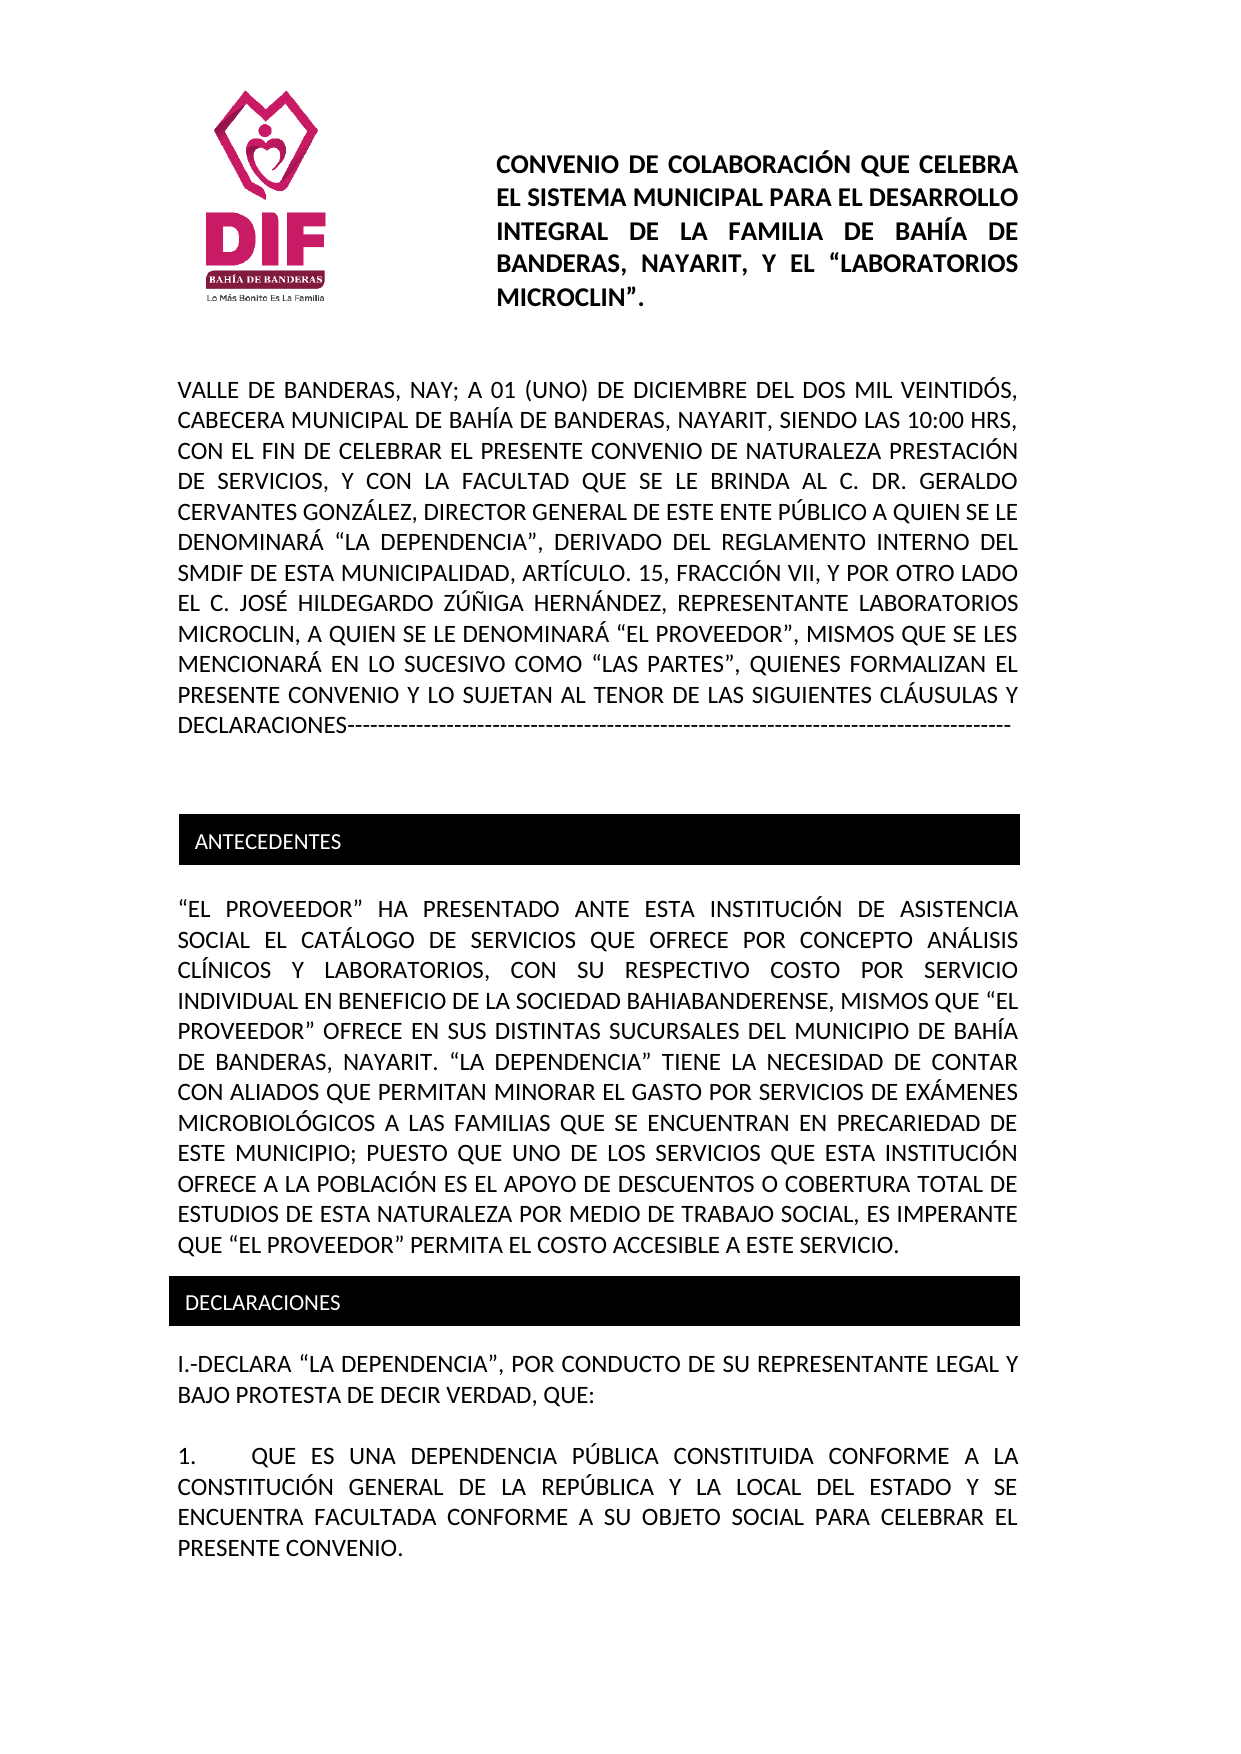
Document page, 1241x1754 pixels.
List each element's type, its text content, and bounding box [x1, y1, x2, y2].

text “EL PROVEEDOR” HA PRESENTADO ANTE ESTA INSTITUCIÓN DE ASISTENCIA SOCIAL EL CATÁLOGO DE SERVICIOS QUE OFRECE POR CONCEPTO ANÁLISIS CLÍNICOS Y LABORATORIOS, CON SU RESPECTIVO COSTO POR SERVICIO INDIVIDUAL EN BENEFICIO DE LA SOCIEDAD BAHIABANDERENSE, MISMOS QUE “EL PROVEEDOR” OFRECE EN SUS DISTINTAS SUCURSALES DEL MUNICIPIO DE BAHÍA DE BANDERAS, NAYARIT. “LA DEPENDENCIA” TIENE LA NECESIDAD DE CONTAR CON ALIADOS QUE PERMITAN MINORAR EL GASTO POR SERVICIOS DE EXÁMENES MICROBIOLÓGICOS A LAS FAMILIAS QUE SE ENCUENTRAN EN PRECARIEDAD DE ESTE MUNICIPIO; PUESTO QUE UNO DE LOS SERVICIOS QUE ESTA INSTITUCIÓN OFRECE A LA POBLACIÓN ES EL APOYO DE DESCUENTOS O COBERTURA TOTAL DE ESTUDIOS DE ESTA NATURALEZA POR MEDIO DE TRABAJO SOCIAL, ES IMPERANTE QUE “EL PROVEEDOR” PERMITA EL COSTO ACCESIBLE A ESTE SERVICIO. [177, 893, 1019, 1259]
list QUE ES UNA DEPENDENCIA PÚBLICA CONSTITUIDA CONFORME A LA CONSTITUCIÓN GENERAL DE LA REPÚBLICA Y LA LOCAL DEL ESTADO Y SE ENCUENTRA FACULTADA CONFORME A SU OBJETO SOCIAL PARA CELEBRAR EL PRESENTE CONVENIO. [177, 1440, 1019, 1562]
text VALLE DE BANDERAS, NAY; A 01 (UNO) DE DICIEMBRE DEL DOS MIL VEINTIDÓS, CABECERA MUNICIPAL DE BAHÍA DE BANDERAS, NAYARIT, SIENDO LAS 10:00 HRS, CON EL FIN DE CELEBRAR EL PRESENTE CONVENIO DE NATURALEZA PRESTACIÓN DE SERVICIOS, Y CON LA FACULTAD QUE SE LE BRINDA AL C. DR. GERALDO CERVANTES GONZÁLEZ, DIRECTOR GENERAL DE ESTE ENTE PÚBLICO A QUIEN SE LE DENOMINARÁ “LA DEPENDENCIA”, DERIVADO DEL REGLAMENTO INTERNO DEL SMDIF DE ESTA MUNICIPALIDAD, ARTÍCULO. 15, FRACCIÓN VII, Y POR OTRO LADO EL C. JOSÉ HILDEGARDO ZÚÑIGA HERNÁNDEZ, REPRESENTANTE LABORATORIOS MICROCLIN, A QUIEN SE LE DENOMINARÁ “EL PROVEEDOR”, MISMOS QUE SE LES MENCIONARÁ EN LO SUCESIVO COMO “LAS PARTES”, QUIENES FORMALIZAN EL PRESENTE CONVENIO Y LO SUJETAN AL TENOR DE LAS SIGUIENTES CLÁUSULAS Y DECLARACIONES--------------------------------------------------------------------------------------- [177, 374, 1019, 740]
text I.-DECLARA “LA DEPENDENCIA”, POR CONDUCTO DE SU REPRESENTANTE LEGAL Y BAJO PROTESTA DE DECIR VERDAD, QUE: [177, 1349, 1019, 1410]
text CONVENIO DE COLABORACIÓN QUE CELEBRA EL SISTEMA MUNICIPAL PARA EL DESARROLLO INTEGRAL DE LA FAMILIA DE BAHÍA DE BANDERAS, NAYARIT, Y EL “LABORATORIOS MICROCLIN”. [325, 148, 1019, 313]
